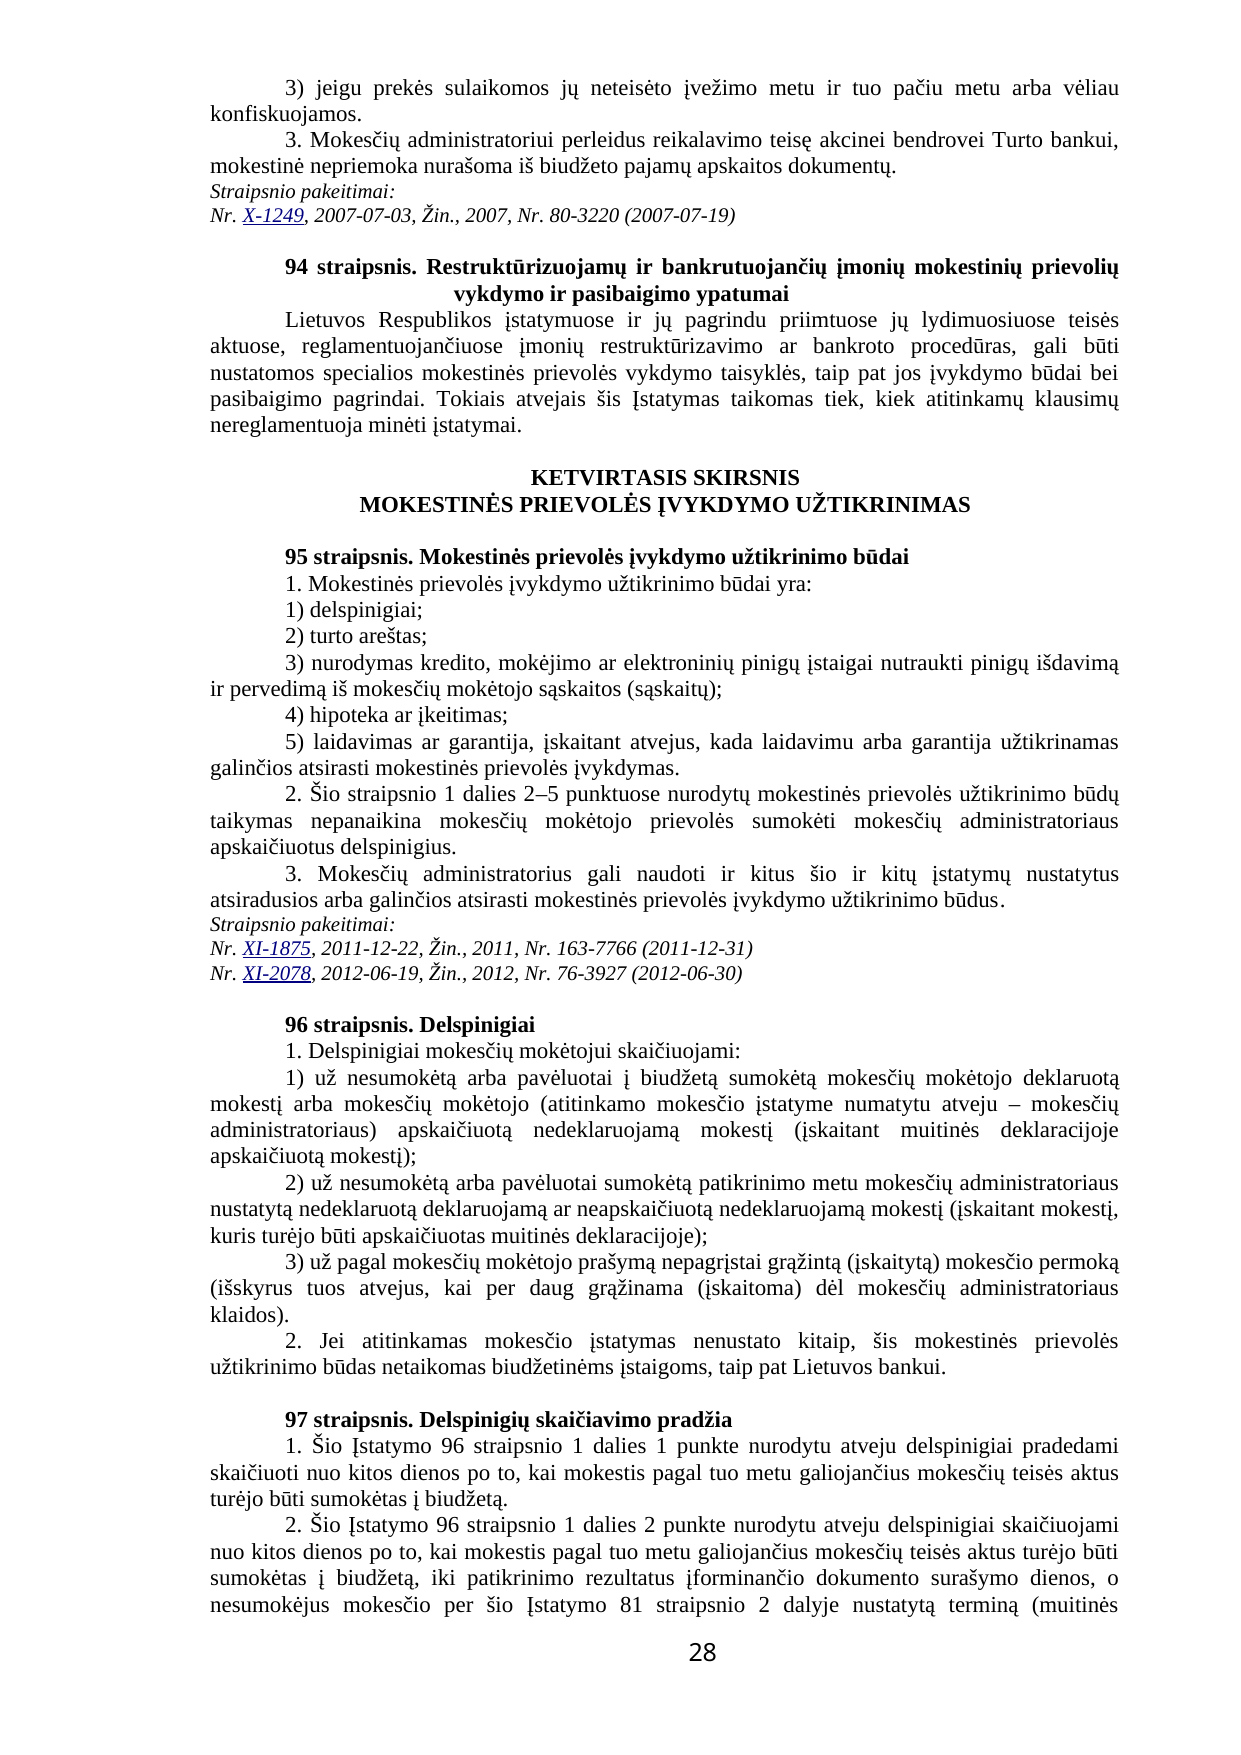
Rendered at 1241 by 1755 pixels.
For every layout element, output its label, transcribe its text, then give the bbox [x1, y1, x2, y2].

text Lietuvos Respublikos įstatymuose ir jų pagrindu priimtuose jų lydimuosiuose teisės aktuose, reglamentuojančiuose įmonių restruktūrizavimo ar bankroto procedūras, gali būti nustatomos specialios mokestinės prievolės vykdymo taisyklės, taip pat jos įvykdymo būdai bei pasibaigimo pagrindai. Tokiais atvejais šis Įstatymas taikomas tiek, kiek atitinkamų klausimų nereglamentuoja minėti įstatymai. [210, 306, 1120, 438]
text 3) jeigu prekės sulaikomos jų neteisėto įvežimo metu ir tuo pačiu metu arba vėliau konfiskuojamos. [210, 73, 1120, 126]
text Nr. XI-1875, 2011-12-22, Žin., 2011, Nr. 163-7766 (2011-12-31) [210, 936, 1120, 960]
text 3. Mokesčių administratorius gali naudoti ir kitus šio ir kitų įstatymų nustatytus atsiradusios arba galinčios atsirasti mokestinės prievolės įvykdymo užtikrinimo būdus. [210, 859, 1120, 912]
text 97 straipsnis. Delspinigių skaičiavimo pradžia [210, 1406, 1120, 1432]
text 2. Šio straipsnio 1 dalies 2–5 punktuose nurodytų mokestinės prievolės užtikrinimo būdų taikymas nepanaikina mokesčių mokėtojo prievolės sumokėti mokesčių administratoriaus apskaičiuotus delspinigius. [210, 781, 1120, 859]
text 3) nurodymas kredito, mokėjimo ar elektroninių pinigų įstaigai nutraukti pinigų išdavimą ir pervedimą iš mokesčių mokėtojo sąskaitos (sąskaitų); [210, 649, 1120, 701]
text 2) už nesumokėtą arba pavėluotai sumokėtą patikrinimo metu mokesčių administratoriaus nustatytą nedeklaruotą deklaruojamą ar neapskaičiuotą nedeklaruojamą mokestį (įskaitant mokestį, kuris turėjo būti apskaičiuotas muitinės deklaracijoje); [210, 1169, 1120, 1248]
text 4) hipoteka ar įkeitimas; [210, 701, 1120, 728]
text 1. Šio Įstatymo 96 straipsnio 1 dalies 1 punkte nurodytu atveju delspinigiai pradedami skaičiuoti nuo kitos dienos po to, kai mokestis pagal tuo metu galiojančius mokesčių teisės aktus turėjo būti sumokėtas į biudžetą. [210, 1432, 1120, 1512]
text Straipsnio pakeitimai: [210, 179, 1120, 203]
text 2) turto areštas; [210, 622, 1120, 649]
text 96 straipsnis. Delspinigiai [210, 1011, 1120, 1037]
text 94 straipsnis. Restruktūrizuojamų ir bankrutuojančių įmonių mokestinių prievolių vykdymo ir pasibaigimo ypatumai [285, 253, 1120, 306]
text 1) delspinigiai; [210, 596, 1120, 622]
text MOKESTINĖS PRIEVOLĖS ĮVYKDYMO UŽTIKRINIMAS [210, 491, 1120, 517]
text 3. Mokesčių administratoriui perleidus reikalavimo teisę akcinei bendrovei Turto bankui, mokestinė nepriemoka nurašoma iš biudžeto pajamų apskaitos dokumentų. [210, 126, 1120, 179]
text 1. Delspinigiai mokesčių mokėtojui skaičiuojami: [210, 1037, 1120, 1063]
text 95 straipsnis. Mokestinės prievolės įvykdymo užtikrinimo būdai [210, 543, 1120, 570]
text 2. Šio Įstatymo 96 straipsnio 1 dalies 2 punkte nurodytu atveju delspinigiai skaičiuojami nuo kitos dienos po to, kai mokestis pagal tuo metu galiojančius mokesčių teisės aktus turėjo būti sumokėtas į biudžetą, iki patikrinimo rezultatus įforminančio dokumento surašymo dienos, o nesumokėjus mokesčio per šio Įstatymo 81 straipsnio 2 dalyje nustatytą terminą (muitinės [210, 1512, 1120, 1617]
text Straipsnio pakeitimai: [210, 912, 1120, 936]
text KETVIRTASIS SKIRSNIS [210, 464, 1120, 491]
text 3) už pagal mokesčių mokėtojo prašymą nepagrįstai grąžintą (įskaitytą) mokesčio permoką (išskyrus tuos atvejus, kai per daug grąžinama (įskaitoma) dėl mokesčių administratoriaus klaidos). [210, 1248, 1120, 1327]
text Nr. X-1249, 2007-07-03, Žin., 2007, Nr. 80-3220 (2007-07-19) [210, 203, 1120, 227]
text 1) už nesumokėtą arba pavėluotai į biudžetą sumokėtą mokesčių mokėtojo deklaruotą mokestį arba mokesčių mokėtojo (atitinkamo mokesčio įstatyme numatytu atveju – mokesčių administratoriaus) apskaičiuotą nedeklaruojamą mokestį (įskaitant muitinės deklaracijoje apskaičiuotą mokestį); [210, 1063, 1120, 1169]
text 2. Jei atitinkamas mokesčio įstatymas nenustato kitaip, šis mokestinės prievolės užtikrinimo būdas netaikomas biudžetinėms įstaigoms, taip pat Lietuvos bankui. [210, 1327, 1120, 1380]
text 5) laidavimas ar garantija, įskaitant atvejus, kada laidavimu arba garantija užtikrinamas galinčios atsirasti mokestinės prievolės įvykdymas. [210, 728, 1120, 781]
text 1. Mokestinės prievolės įvykdymo užtikrinimo būdai yra: [210, 570, 1120, 596]
text Nr. XI-2078, 2012-06-19, Žin., 2012, Nr. 76-3927 (2012-06-30) [210, 960, 1120, 984]
